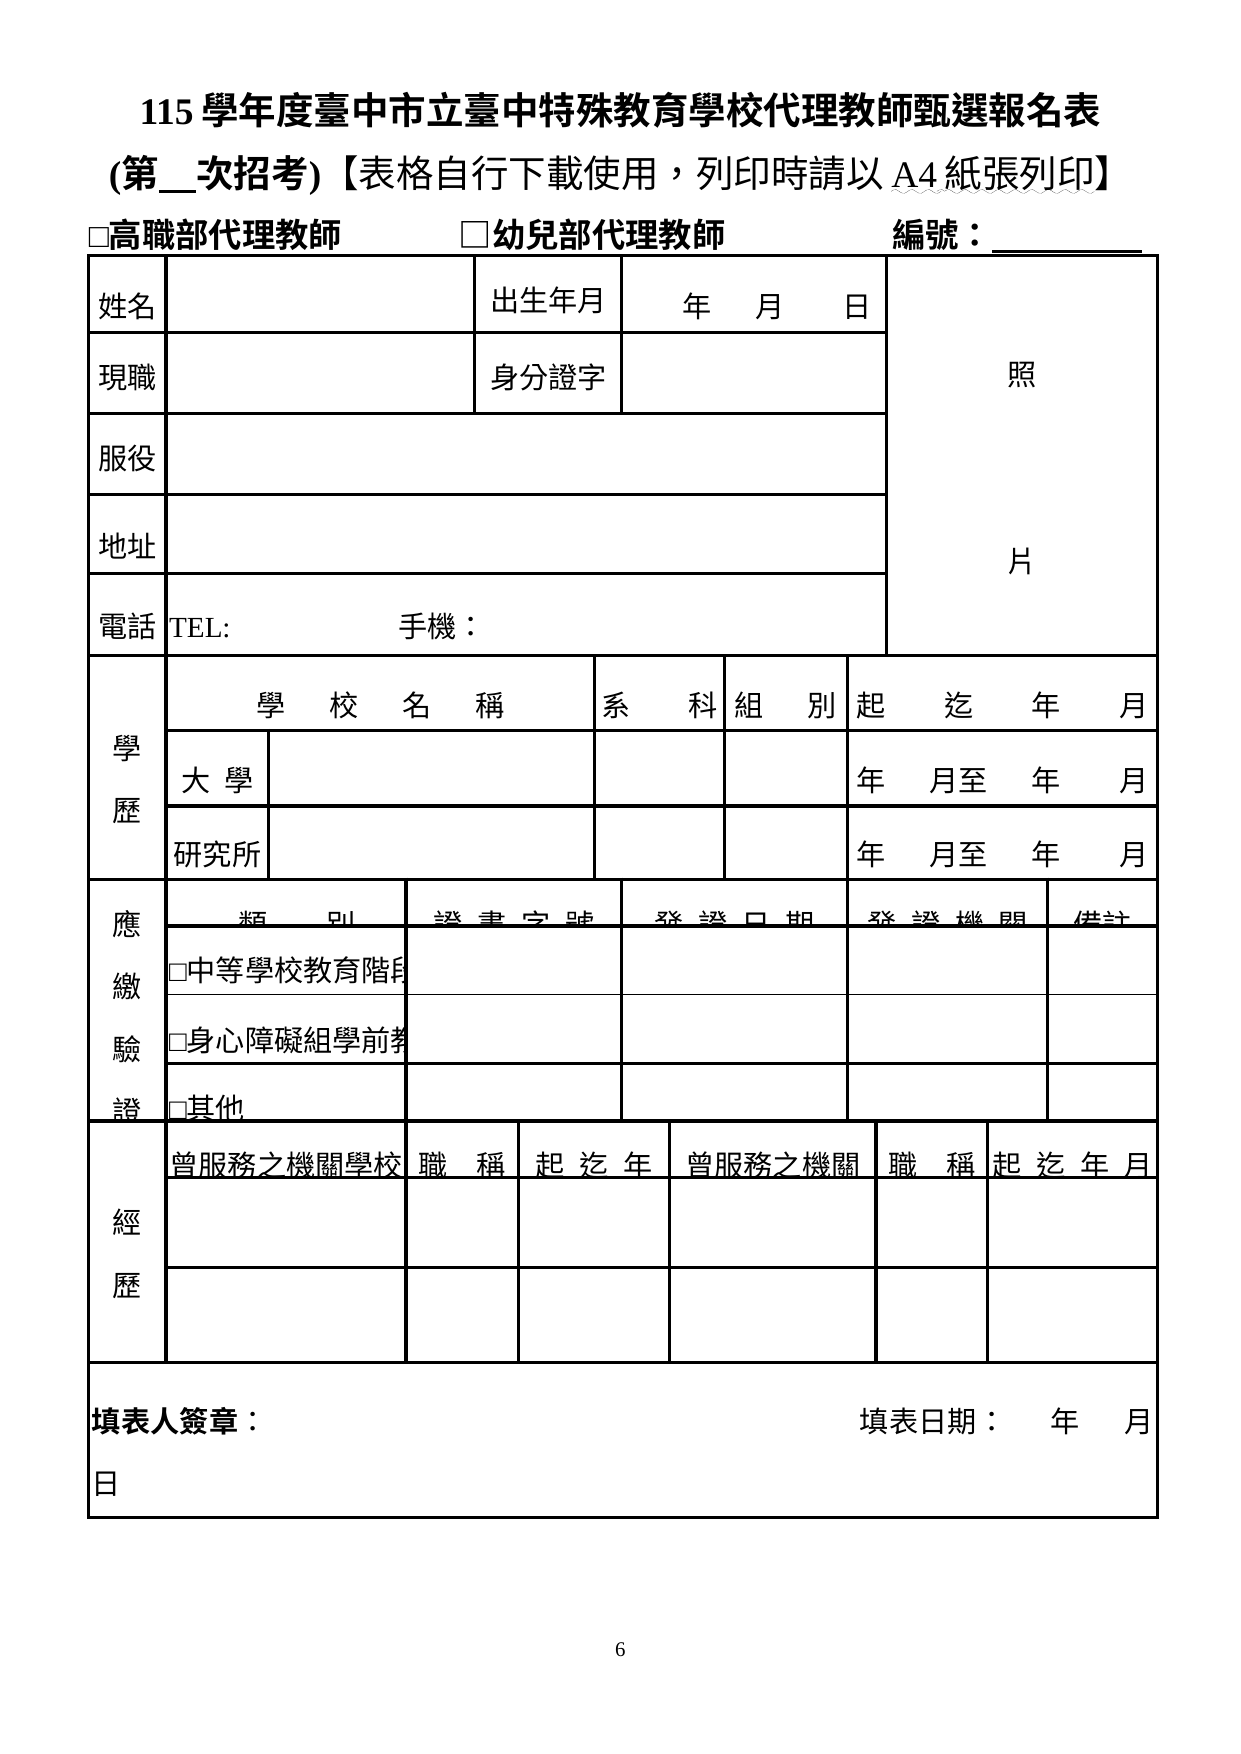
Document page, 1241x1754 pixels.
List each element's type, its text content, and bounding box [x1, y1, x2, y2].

table_cell [595, 928, 620, 994]
table_cell 地址 [90, 496, 164, 572]
table_cell □其他 [168, 1065, 404, 1119]
table_cell 年 月至 年 月 [849, 732, 1156, 804]
table_cell [168, 334, 473, 412]
table_cell [520, 1179, 668, 1266]
table_cell [989, 1179, 1156, 1266]
table_cell [623, 995, 846, 1062]
table_cell [671, 1269, 874, 1361]
table_cell 現職機關學校 [90, 334, 164, 412]
table_cell 職 稱 [408, 1123, 517, 1176]
table_cell [168, 1179, 404, 1266]
table_header [168, 257, 473, 331]
table_cell [623, 334, 885, 412]
table_cell [623, 928, 846, 994]
table_cell 類 別 [168, 881, 404, 924]
text 115學年度臺中市立臺中特殊教育學校代理教師甄選報名表 [89, 67, 1152, 129]
table_cell [671, 1179, 874, 1266]
table_cell [408, 995, 594, 1062]
table_header 姓名 [90, 257, 164, 331]
table_cell 電話 [90, 575, 164, 654]
table_cell [168, 496, 885, 572]
table_cell □身心障礙組學前教育階段 [168, 995, 404, 1062]
table_cell □中等學校教育階段身心障礙組 [168, 928, 404, 994]
table_cell [270, 732, 593, 804]
table_cell 年 月至 年 月 [849, 808, 1156, 877]
table_cell 大 學 [168, 732, 267, 804]
table_cell 曾服務之機關學校 [671, 1123, 874, 1176]
table_cell [408, 1065, 594, 1119]
text □高職部代理教師 □幼兒部代理教師 編號： [89, 192, 1152, 254]
table_cell [408, 1179, 517, 1266]
table_cell [623, 1065, 846, 1119]
table_cell 經 歷 [90, 1123, 164, 1361]
table_cell [520, 1269, 668, 1361]
table_cell □免役 □役畢 □服役中 [168, 415, 885, 493]
table_cell 應 繳 驗 證 件 [90, 881, 164, 1119]
table_cell [878, 1269, 986, 1361]
table_cell 身分證字號 [476, 334, 620, 412]
table_cell 組 別 [726, 657, 846, 729]
table_cell [408, 928, 594, 994]
table_cell 證 書 字 號 [408, 881, 620, 924]
table_cell 服役 情形 [90, 415, 164, 493]
table_cell 學 歷 [90, 657, 164, 877]
table_cell [1049, 1065, 1156, 1119]
table_cell [596, 808, 723, 877]
table_cell 填表人簽章： 填表日期： 年 月 日 [90, 1364, 1156, 1516]
table_cell 起 迄 年 月 [520, 1123, 668, 1176]
table_cell [408, 1269, 517, 1361]
table_cell 研究所 [168, 808, 267, 877]
table_cell [726, 808, 846, 877]
table_cell [989, 1269, 1156, 1361]
table_cell [1049, 928, 1156, 994]
table_header 出生年月日 [476, 257, 620, 331]
table_cell [270, 808, 593, 877]
table_header 年 月 日 [623, 257, 885, 331]
table_cell [596, 732, 723, 804]
table_cell 發 證 機 關 [849, 881, 1046, 924]
table_cell 起 迄 年 月 [849, 657, 1156, 729]
table_cell [726, 732, 846, 804]
table_cell [849, 995, 1046, 1062]
table_cell [849, 928, 1046, 994]
table_cell 備註 [1049, 881, 1156, 924]
table_cell 系 科 [596, 657, 723, 729]
table_cell [878, 1179, 986, 1266]
table_cell 曾服務之機關學校 [168, 1123, 404, 1176]
table_cell 起 迄 年 月 [989, 1123, 1156, 1176]
table_cell [595, 1065, 620, 1119]
table_cell 發 證 日 期 [623, 881, 846, 924]
table_cell [849, 1065, 1046, 1119]
text (第 次招考)【表格自行下載使用，列印時請以A4紙張列印】 [89, 129, 1152, 192]
table_cell TEL: 手機： [168, 575, 885, 654]
table_cell [1049, 995, 1156, 1062]
table_cell [168, 1269, 404, 1361]
table_cell [595, 995, 620, 1062]
table_cell 職 稱 [878, 1123, 986, 1176]
table_cell 學 校 名 稱 [168, 657, 593, 729]
table_header 照 片 [888, 257, 1156, 654]
